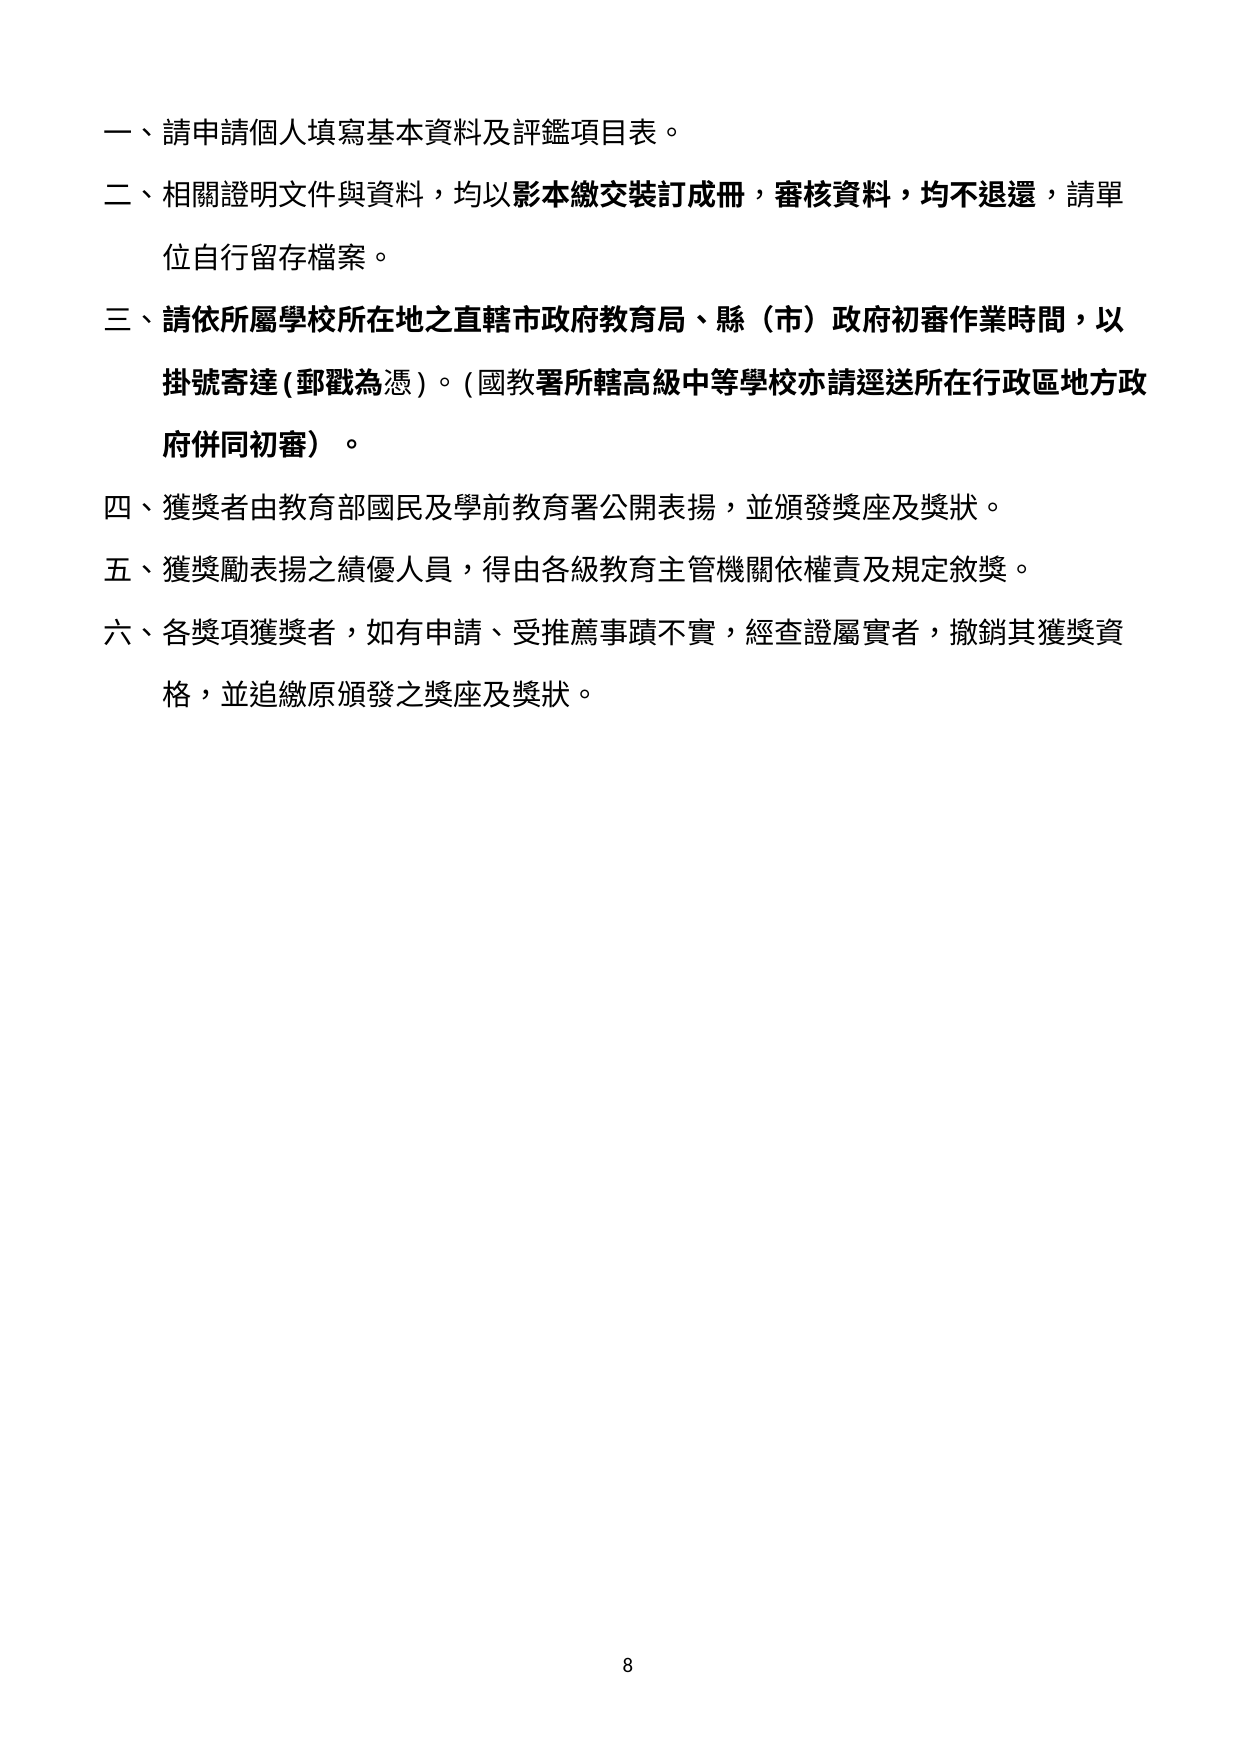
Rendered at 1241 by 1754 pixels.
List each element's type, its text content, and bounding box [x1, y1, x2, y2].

text 六、各獎項獲獎者，如有申請、受推薦事蹟不實，經查證屬實者，撤銷其獲獎資格，並追繳原頒發之獎座及獎狀。 [103, 589, 1152, 714]
text 四、獲獎者由教育部國民及學前教育署公開表揚，並頒發獎座及獎狀。 [103, 464, 1152, 526]
text 五、獲獎勵表揚之績優人員，得由各級教育主管機關依權責及規定敘獎。 [103, 526, 1152, 589]
text 二、相關證明文件與資料，均以影本繳交裝訂成冊，審核資料，均不退還，請單位自行留存檔案。 [103, 151, 1152, 276]
text 三、請依所屬學校所在地之直轄市政府教育局、縣（市）政府初審作業時間，以掛號寄達(郵戳為憑)。(國教署所轄高級中等學校亦請逕送所在行政區地方政府併同初審）。 [103, 276, 1152, 464]
text 一、請申請個人填寫基本資料及評鑑項目表。 [103, 89, 1152, 151]
